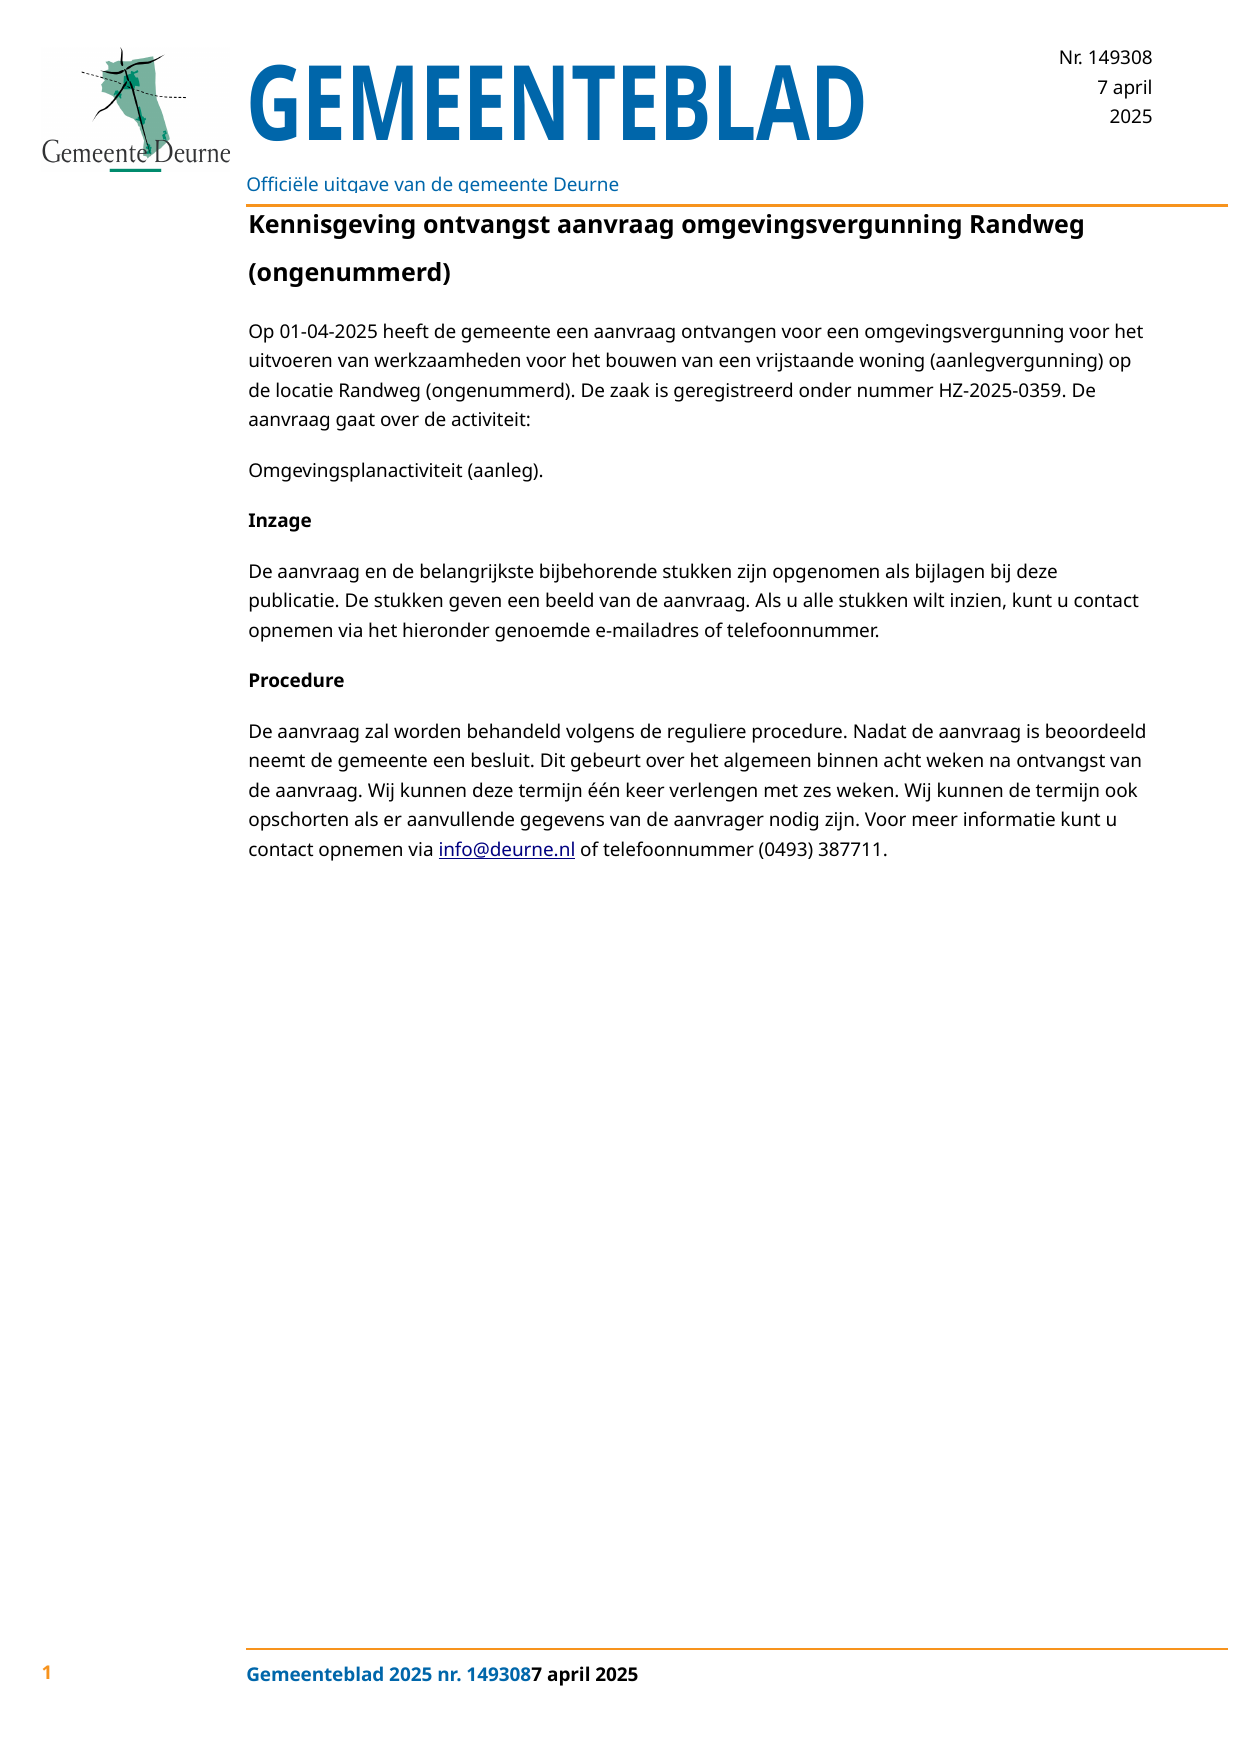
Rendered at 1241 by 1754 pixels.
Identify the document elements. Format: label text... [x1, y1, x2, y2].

text Inzage [248, 507, 1152, 533]
text De aanvraag en de belangrijkste bijbehorende stukken zijn opgenomen als bijlagen bij deze publicatie. De stukken geven een beeld van de aanvraag. Als u alle stukken wilt inzien, kunt u contact opnemen via het hieronder genoemde e-mailadres of telefoonnummer. [248, 558, 1152, 643]
text Procedure [248, 667, 1152, 693]
text Kennisgeving ontvangst aanvraag omgevingsvergunning Randweg (ongenummerd) [248, 207, 1152, 288]
text Op 01-04-2025 heeft de gemeente een aanvraag ontvangen voor een omgevingsvergunning voor het uitvoeren van werkzaamheden voor het bouwen van een vrijstaande woning (aanlegvergunning) op de locatie Randweg (ongenummerd). De zaak is geregistreerd onder nummer HZ-2025-0359. De aanvraag gaat over de activiteit: [248, 318, 1152, 432]
text Omgevingsplanactiviteit (aanleg). [248, 457, 1152, 483]
picture [41, 47, 231, 172]
text De aanvraag zal worden behandeld volgens de reguliere procedure. Nadat de aanvraag is beoordeeld neemt de gemeente een besluit. Dit gebeurt over het algemeen binnen acht weken na ontvangst van de aanvraag. Wij kunnen deze termijn één keer verlengen met zes weken. Wij kunnen de termijn ook opschorten als er aanvullende gegevens van de aanvrager nodig zijn. Voor meer informatie kunt u contact opnemen via info@deurne.nl of telefoonnummer (0493) 387711. [248, 718, 1152, 862]
